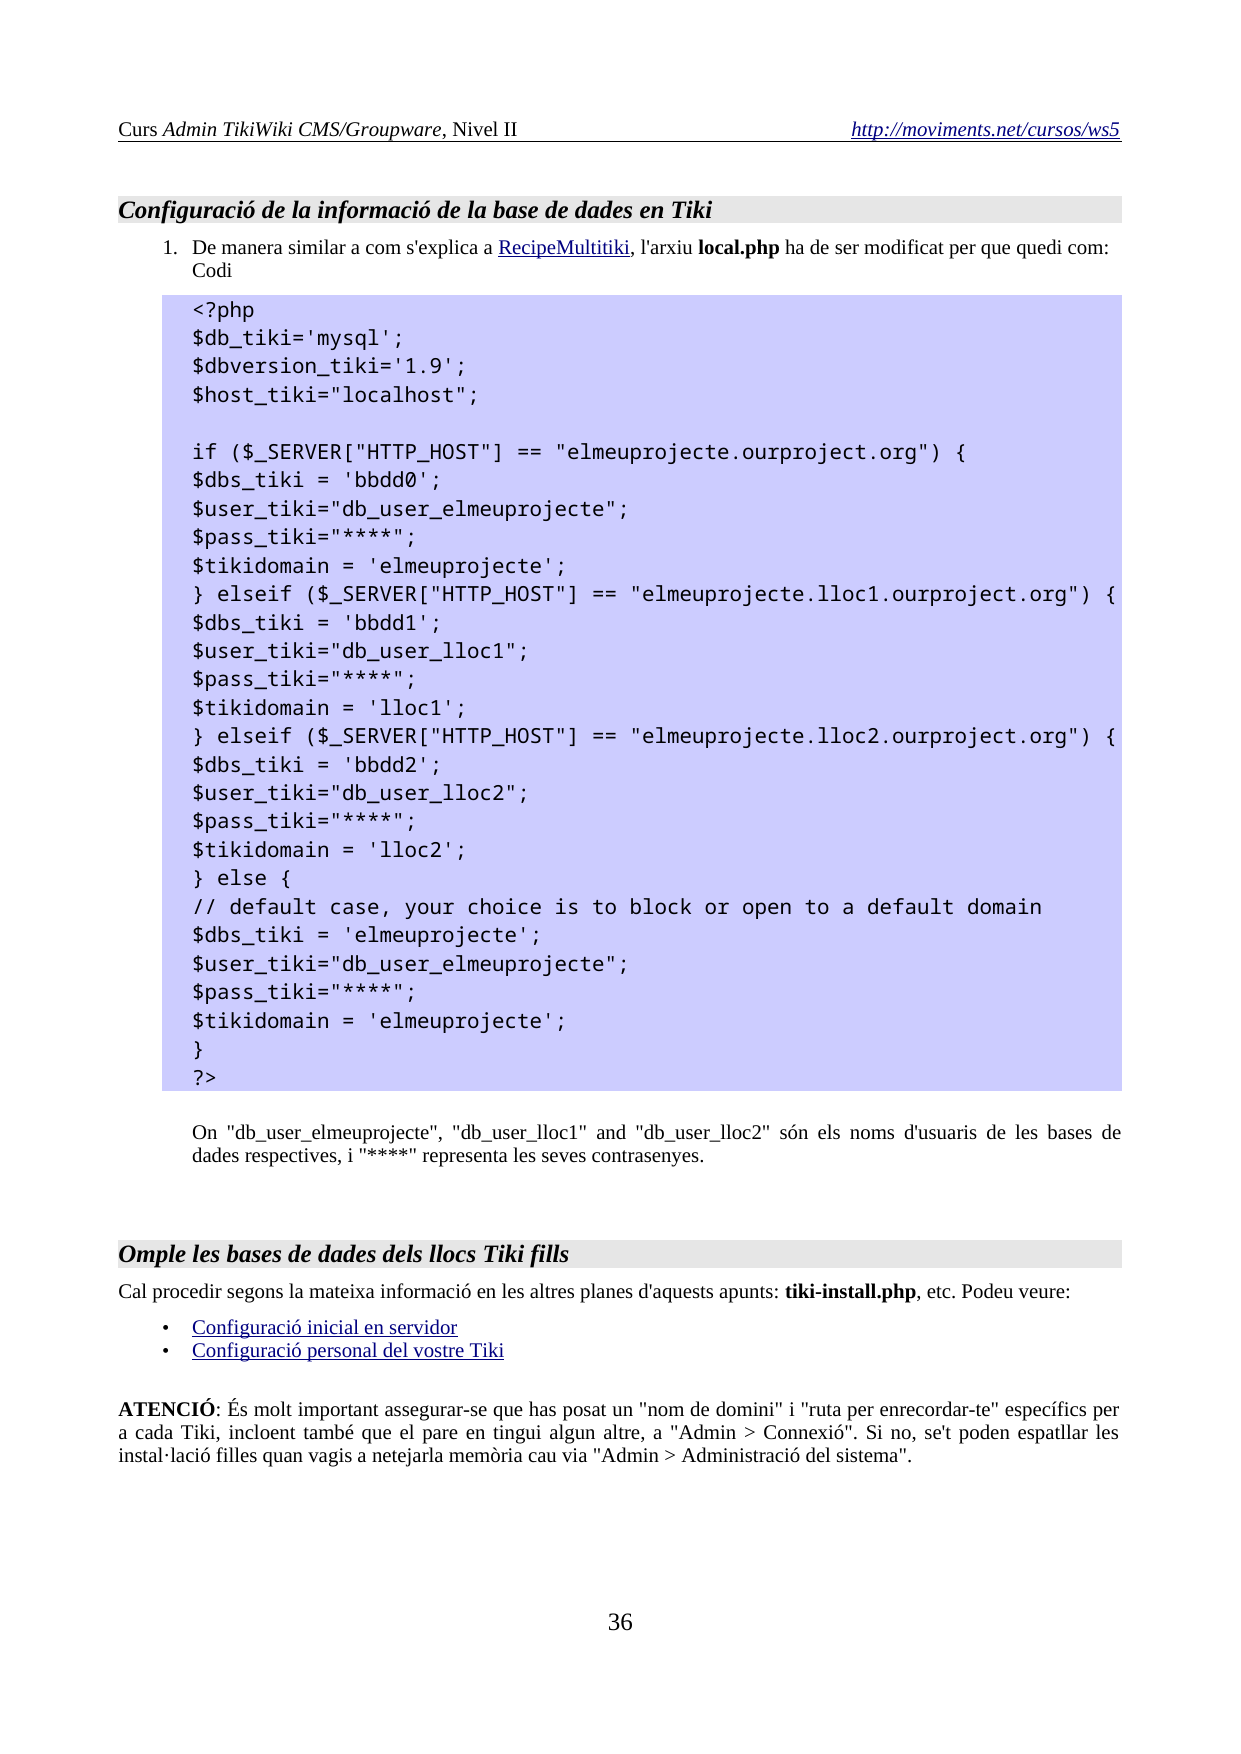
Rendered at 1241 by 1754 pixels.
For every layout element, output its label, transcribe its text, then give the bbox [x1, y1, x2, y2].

list On "db_user_elmeuprojecte", "db_user_lloc1" and "db_user_lloc2" són els noms d'usuaris de les bases de dades respectives, i "****" representa les seves contrasenyes. [162, 1121, 1122, 1167]
list $dbs_tiki = 'bbdd2'; [162, 750, 1122, 778]
list $tikidomain = 'lloc1'; [162, 693, 1122, 721]
list if ($_SERVER["HTTP_HOST"] == "elmeuprojecte.ourproject.org") { [162, 437, 1122, 465]
list De manera similar a com s'explica a RecipeMultitiki, l'arxiu local.php ha de ser modificat per que quedi com: [162, 236, 1122, 259]
list } elseif ($_SERVER["HTTP_HOST"] == "elmeuprojecte.lloc2.ourproject.org") { [162, 721, 1122, 750]
subtitle Omple les bases de dades dels llocs Tiki fills [118, 1240, 1122, 1268]
list Configuració personal del vostre Tiki [162, 1339, 1122, 1362]
list $tikidomain = 'elmeuprojecte'; [162, 1006, 1122, 1034]
list $dbs_tiki = 'elmeuprojecte'; [162, 920, 1122, 949]
list $user_tiki="db_user_lloc1"; [162, 636, 1122, 664]
list $tikidomain = 'lloc2'; [162, 835, 1122, 863]
list Codi [162, 259, 1122, 282]
list $user_tiki="db_user_lloc2"; [162, 778, 1122, 807]
list $pass_tiki="****"; [162, 664, 1122, 693]
list $dbs_tiki = 'bbdd1'; [162, 608, 1122, 636]
list <?php [162, 295, 1122, 323]
list } elseif ($_SERVER["HTTP_HOST"] == "elmeuprojecte.lloc1.ourproject.org") { [162, 579, 1122, 608]
list $pass_tiki="****"; [162, 977, 1122, 1006]
list ?> [162, 1063, 1122, 1091]
list $user_tiki="db_user_elmeuprojecte"; [162, 494, 1122, 522]
list Configuració inicial en servidor [162, 1316, 1122, 1339]
list } else { [162, 863, 1122, 892]
subtitle Configuració de la informació de la base de dades en Tiki [118, 196, 1122, 223]
text ATENCIÓ: És molt important assegurar-se que has posat un "nom de domini" i "ruta per enrecordar-te" específics per a cada Tiki, incloent també que el pare en tingui algun altre, a "Admin > Connexió". Si no, se't poden espatllar les instal·lació filles quan vagis a netejarla memòria cau via "Admin > Administració del sistema". [118, 1398, 1122, 1467]
list // default case, your choice is to block or open to a default domain [162, 892, 1122, 920]
list $host_tiki="localhost"; [162, 380, 1122, 408]
list $tikidomain = 'elmeuprojecte'; [162, 551, 1122, 579]
list $dbs_tiki = 'bbdd0'; [162, 465, 1122, 494]
list $pass_tiki="****"; [162, 807, 1122, 835]
text Cal procedir segons la mateixa informació en les altres planes d'aquests apunts: tiki-install.php, etc. Podeu veure: [118, 1280, 1122, 1303]
list } [162, 1034, 1122, 1063]
list $pass_tiki="****"; [162, 522, 1122, 551]
list $dbversion_tiki='1.9'; [162, 352, 1122, 380]
list $user_tiki="db_user_elmeuprojecte"; [162, 949, 1122, 977]
list $db_tiki='mysql'; [162, 323, 1122, 352]
